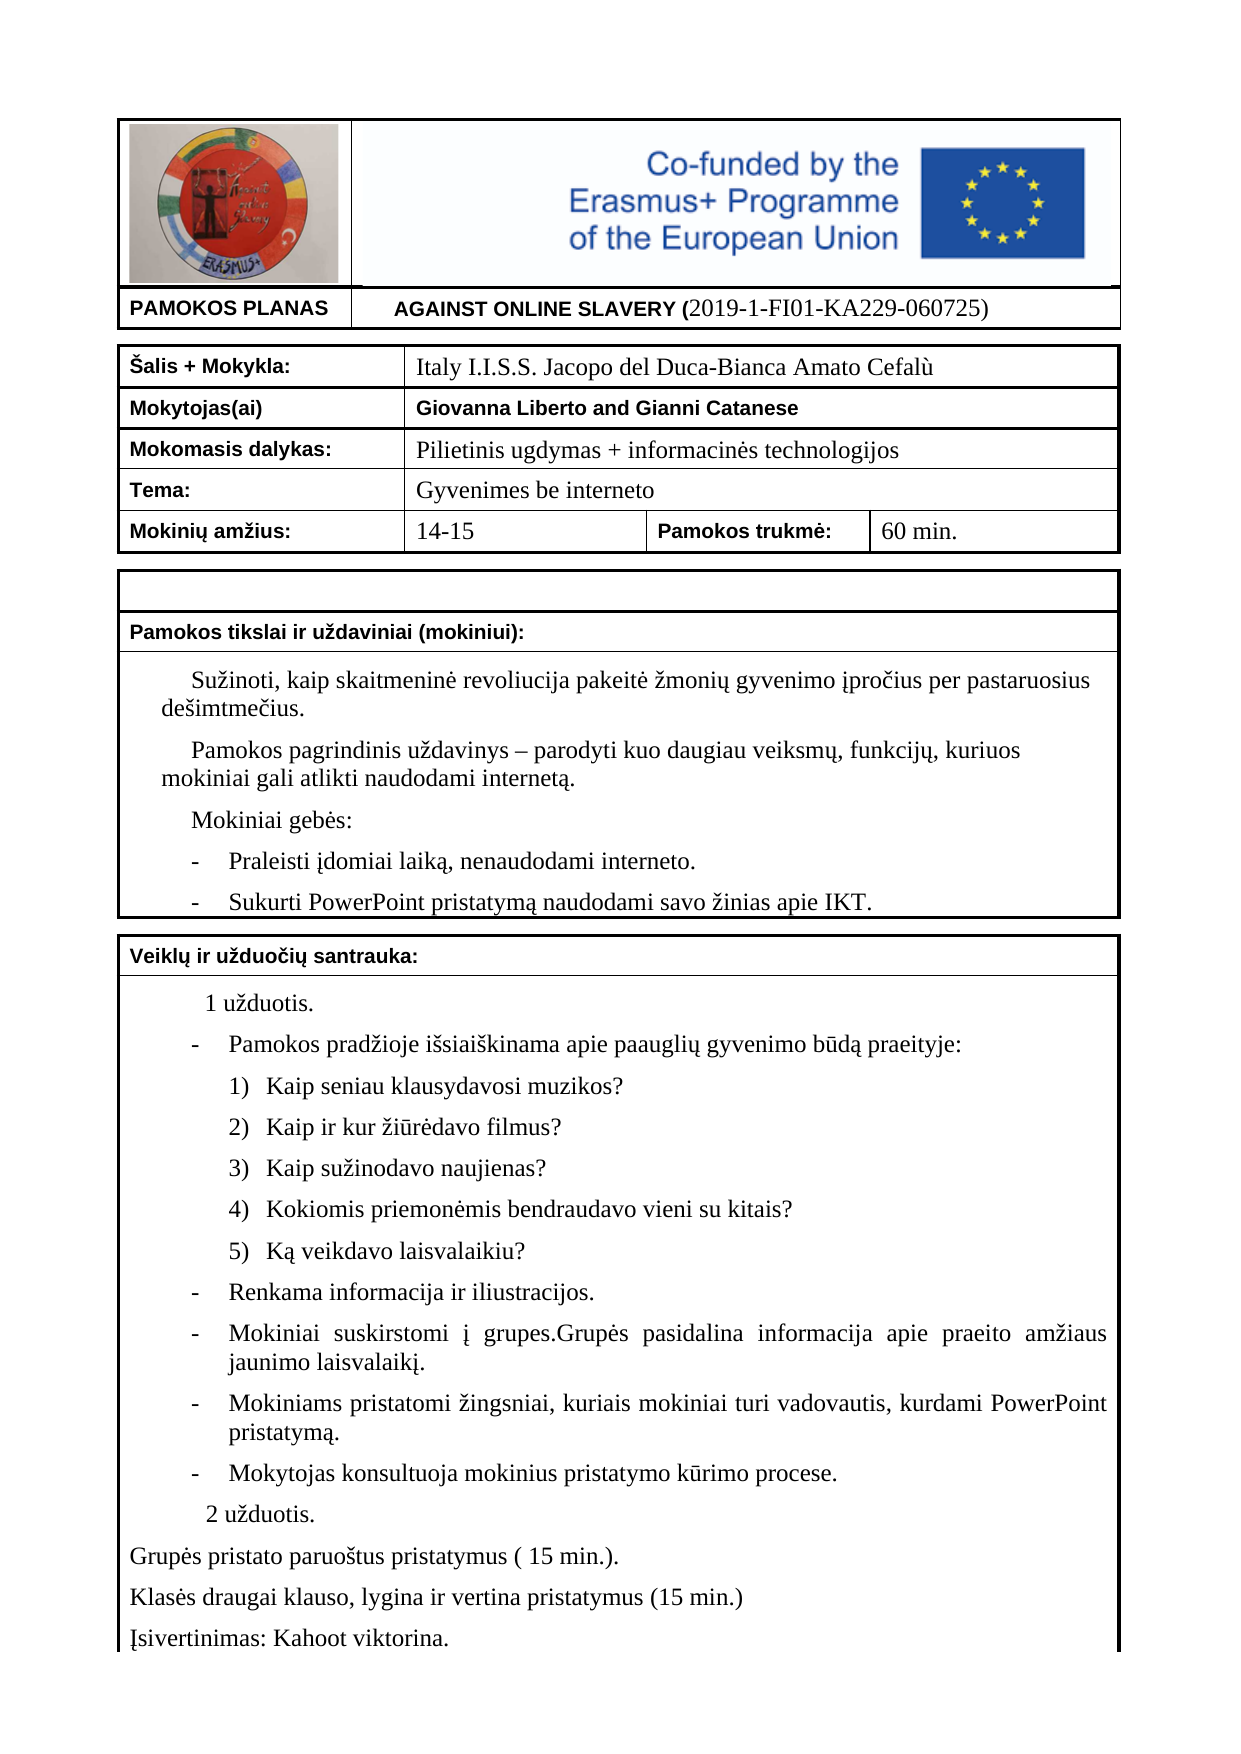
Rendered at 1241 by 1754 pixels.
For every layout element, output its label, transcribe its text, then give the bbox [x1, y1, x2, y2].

table_header [120, 572, 1117, 610]
table_header [1111, 121, 1120, 285]
table_header [120, 121, 351, 285]
table_header [352, 121, 362, 285]
table_header Šalis + Mokykla: [120, 347, 404, 386]
table_cell Mokytojas(ai) [120, 389, 404, 427]
table_cell Mokinių amžius: [120, 511, 404, 551]
table_cell Gyvenimes be interneto [405, 469, 1117, 509]
table_cell Tema: [120, 469, 404, 509]
table_cell Pamokos trukmė: [647, 511, 869, 551]
table_cell AGAINST ONLINE SLAVERY (2019-1-FI01-KA229-060725) [352, 289, 1120, 327]
table_cell Mokomasis dalykas: [120, 430, 404, 468]
table_cell Pilietinis ugdymas + informacinės technologijos [405, 430, 1117, 468]
table_cell Pamokos tikslai ir uždaviniai (mokiniui): [120, 613, 1117, 651]
table_cell 14-15 [405, 511, 646, 551]
table_cell PAMOKOS PLANAS [120, 289, 351, 327]
table_cell Giovanna Liberto and Gianni Catanese [405, 389, 1117, 427]
table_cell Sužinoti, kaip skaitmeninė revoliucija pakeitė žmonių gyvenimo įpročius per pastaruosius dešimtmečius. Pamokos pagrindinis uždavinys – parodyti kuo daugiau veiksmų, funkcijų, kuriuos mokiniai gali atlikti naudodami internetą. Mokiniai gebės: Praleisti įdomiai laiką, nenaudodami interneto. Sukurti PowerPoint pristatymą naudodami savo žinias apie IKT. [120, 652, 1117, 916]
table_header Veiklų ir užduočių santrauka: [120, 937, 1117, 975]
table_header Italy I.I.S.S. Jacopo del Duca-Bianca Amato Cefalù [405, 347, 1117, 386]
table_cell 60 min. [871, 511, 1117, 551]
table_cell 1 užduotis. Pamokos pradžioje išsiaiškinama apie paauglių gyvenimo būdą praeityje: Kaip seniau klausydavosi muzikos? Kaip ir kur žiūrėdavo filmus? Kaip sužinodavo naujienas? Kokiomis priemonėmis bendraudavo vieni su kitais? Ką veikdavo laisvalaikiu? Renkama informacija ir iliustracijos. Mokiniai suskirstomi į grupes.Grupės pasidalina informacija apie praeito amžiaus jaunimo laisvalaikį. Mokiniams pristatomi žingsniai, kuriais mokiniai turi vadovautis, kurdami PowerPoint pristatymą. Mokytojas konsultuoja mokinius pristatymo kūrimo procese. 2 užduotis. Grupės pristato paruoštus pristatymus ( 15 min.). Klasės draugai klauso, lygina ir vertina pristatymus (15 min.) Įsivertinimas: Kahoot viktorina. [120, 976, 1117, 1652]
